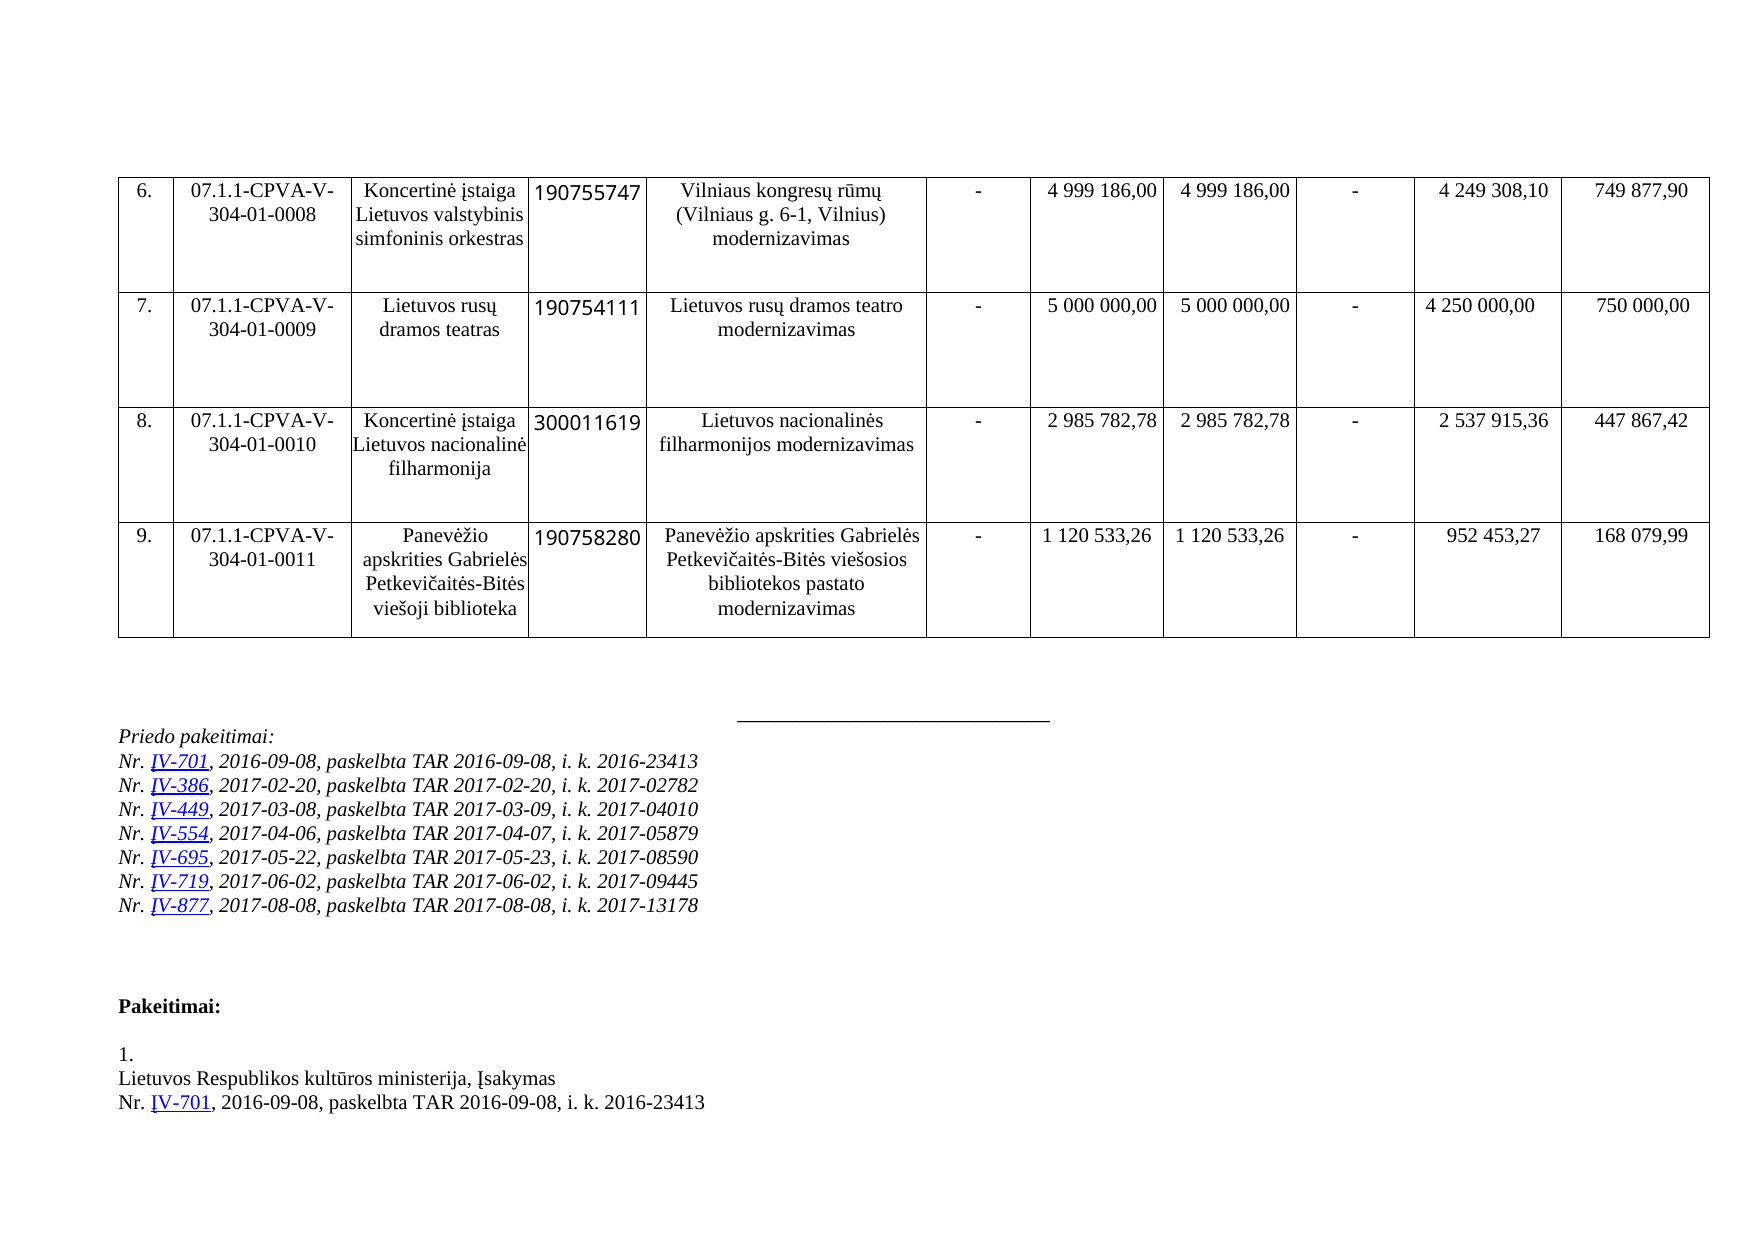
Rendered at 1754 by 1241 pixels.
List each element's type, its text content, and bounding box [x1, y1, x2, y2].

table_cell Panevėžio apskrities Gabrielės Petkevičaitės-Bitės viešoji biblioteka [352, 523, 528, 637]
table_cell 5 000 000,00 [1164, 293, 1296, 407]
text Priedo pakeitimai: [118, 724, 1668, 748]
table_cell - [927, 523, 1030, 637]
table_cell 1 120 533,26 [1031, 523, 1163, 637]
table_cell 07.1.1-CPVA-V-304-01-0008 [174, 178, 351, 292]
table_cell - [1297, 178, 1414, 292]
table_cell 9. [119, 523, 173, 637]
table_cell 4 249 308,10 [1415, 178, 1561, 292]
table_cell 4 250 000,00 [1415, 293, 1561, 407]
table_cell 7. [119, 293, 173, 407]
table_cell 749 877,90 [1562, 178, 1709, 292]
text 1. [118, 1042, 1668, 1066]
table_cell 190758280 [529, 523, 646, 637]
table_cell 07.1.1-CPVA-V-304-01-0011 [174, 523, 351, 637]
table_cell 447 867,42 [1562, 408, 1709, 522]
text Nr. ĮV-877, 2017-08-08, paskelbta TAR 2017-08-08, i. k. 2017-13178 [118, 893, 1668, 917]
text Lietuvos Respublikos kultūros ministerija, Įsakymas [118, 1066, 1668, 1090]
table_cell - [927, 178, 1030, 292]
table_cell - [927, 293, 1030, 407]
table_cell Koncertinė įstaiga Lietuvos valstybinis simfoninis orkestras [352, 178, 528, 292]
table_cell - [1297, 523, 1414, 637]
table_cell 5 000 000,00 [1031, 293, 1163, 407]
table_cell Panevėžio apskrities Gabrielės Petkevičaitės-Bitės viešosios bibliotekos pastato modernizavimas [647, 523, 926, 637]
table_cell - [927, 408, 1030, 522]
table_cell - [1297, 293, 1414, 407]
table_cell 07.1.1-CPVA-V-304-01-0010 [174, 408, 351, 522]
table_cell 300011619 [529, 408, 646, 522]
text Nr. ĮV-695, 2017-05-22, paskelbta TAR 2017-05-23, i. k. 2017-08590 [118, 845, 1668, 869]
table_cell 07.1.1-CPVA-V-304-01-0009 [174, 293, 351, 407]
text Nr. ĮV-449, 2017-03-08, paskelbta TAR 2017-03-09, i. k. 2017-04010 [118, 797, 1668, 821]
text Pakeitimai: [118, 994, 1668, 1018]
text Nr. ĮV-701, 2016-09-08, paskelbta TAR 2016-09-08, i. k. 2016-23413 [118, 1090, 1668, 1114]
table_cell 4 999 186,00 [1164, 178, 1296, 292]
table_cell Lietuvos rusų dramos teatro modernizavimas [647, 293, 926, 407]
table_cell 168 079,99 [1562, 523, 1709, 637]
table_cell 2 537 915,36 [1415, 408, 1561, 522]
table_cell Koncertinė įstaiga Lietuvos nacionalinė filharmonija [352, 408, 528, 522]
table_cell 6. [119, 178, 173, 292]
table_cell 2 985 782,78 [1031, 408, 1163, 522]
table_cell Lietuvos nacionalinės filharmonijos modernizavimas [647, 408, 926, 522]
text Nr. ĮV-719, 2017-06-02, paskelbta TAR 2017-06-02, i. k. 2017-09445 [118, 869, 1668, 893]
table_cell 2 985 782,78 [1164, 408, 1296, 522]
table_cell 1 120 533,26 [1164, 523, 1296, 637]
text Nr. ĮV-386, 2017-02-20, paskelbta TAR 2017-02-20, i. k. 2017-02782 [118, 773, 1668, 797]
table_cell 190755747 [529, 178, 646, 292]
table_cell 4 999 186,00 [1031, 178, 1163, 292]
table_cell 952 453,27 [1415, 523, 1561, 637]
text _________________________ [118, 696, 1668, 724]
table_cell 190754111 [529, 293, 646, 407]
table_cell 8. [119, 408, 173, 522]
table_cell Vilniaus kongresų rūmų (Vilniaus g. 6-1, Vilnius) modernizavimas [647, 178, 926, 292]
text Nr. ĮV-701, 2016-09-08, paskelbta TAR 2016-09-08, i. k. 2016-23413 [118, 748, 1668, 773]
table_cell 750 000,00 [1562, 293, 1709, 407]
table_cell - [1297, 408, 1414, 522]
table_cell Lietuvos rusų dramos teatras [352, 293, 528, 407]
text Nr. ĮV-554, 2017-04-06, paskelbta TAR 2017-04-07, i. k. 2017-05879 [118, 821, 1668, 845]
